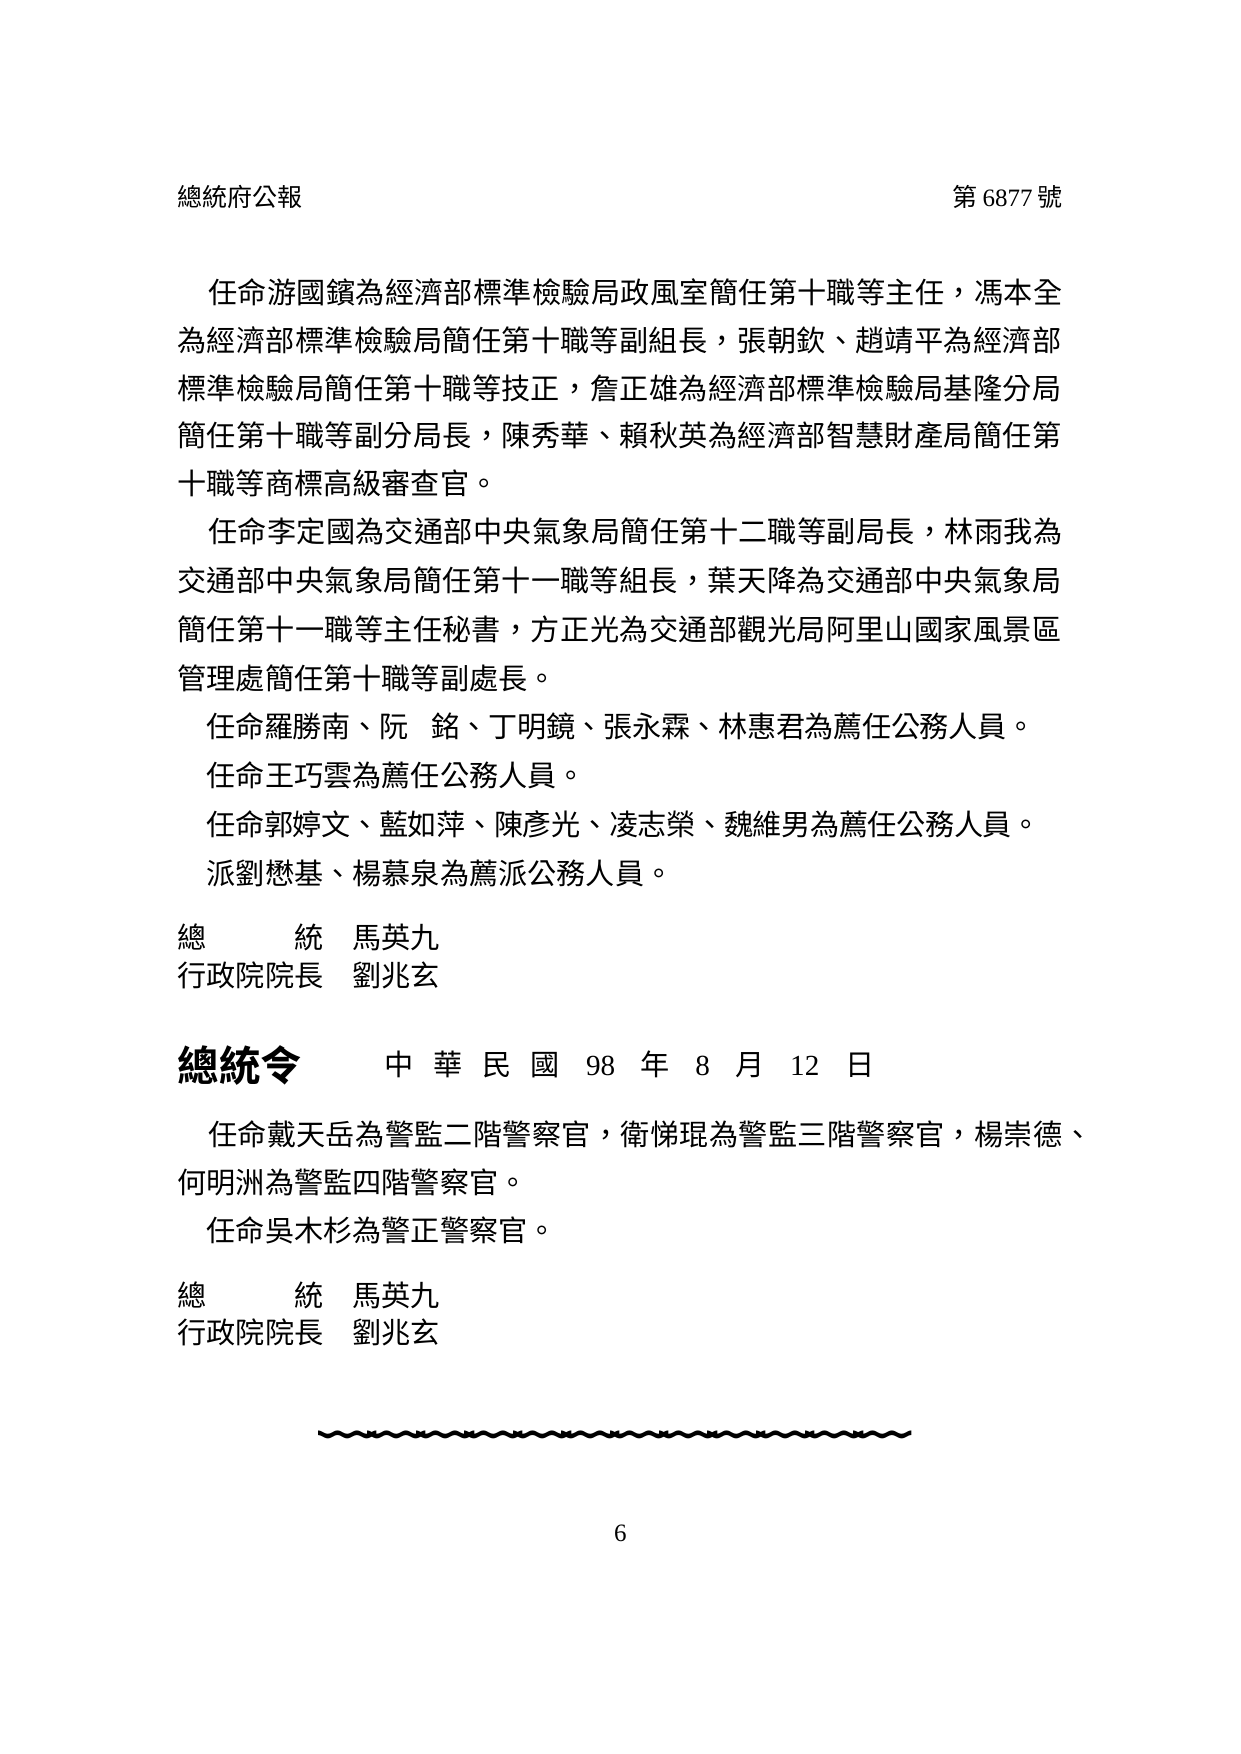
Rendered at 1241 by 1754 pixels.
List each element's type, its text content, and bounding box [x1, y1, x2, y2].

text 行政院院長 劉兆玄 [177, 1314, 1063, 1351]
table_header 中華民國98年8月12日 [381, 1019, 877, 1107]
table_header 總統令 [174, 1019, 381, 1107]
text 任命吳木杉為警正警察官。 [177, 1203, 1063, 1251]
text 派劉懋基、楊慕泉為薦派公務人員。 [177, 845, 1063, 894]
text ﹏﹏﹏﹏﹏﹏﹏﹏﹏﹏﹏﹏ [177, 1414, 1063, 1439]
text 任命羅勝南、阮銘、丁明鏡、張永霖、林惠君為薦任公務人員。 [177, 699, 1063, 748]
text 行政院院長 劉兆玄 [177, 956, 1063, 994]
text 任命李定國為交通部中央氣象局簡任第十二職等副局長，林雨我為交通部中央氣象局簡任第十一職等組長，葉天降為交通部中央氣象局簡任第十一職等主任秘書，方正光為交通部觀光局阿里山國家風景區管理處簡任第十職等副處長。 [177, 504, 1063, 699]
text 總 統 馬英九 [177, 919, 1063, 956]
text 任命戴天岳為警監二階警察官，衛悌琨為警監三階警察官，楊崇德、何明洲為警監四階警察官。 [177, 1107, 1063, 1203]
text 任命王巧雲為薦任公務人員。 [177, 748, 1063, 796]
text 總 統 馬英九 [177, 1276, 1063, 1314]
text 任命郭婷文、藍如萍、陳彥光、凌志榮、魏維男為薦任公務人員。 [177, 796, 1063, 845]
text 任命游國鑌為經濟部標準檢驗局政風室簡任第十職等主任，馮本全為經濟部標準檢驗局簡任第十職等副組長，張朝欽、趙靖平為經濟部標準檢驗局簡任第十職等技正，詹正雄為經濟部標準檢驗局基隆分局簡任第十職等副分局長，陳秀華、賴秋英為經濟部智慧財產局簡任第十職等商標高級審查官。 [177, 266, 1063, 504]
